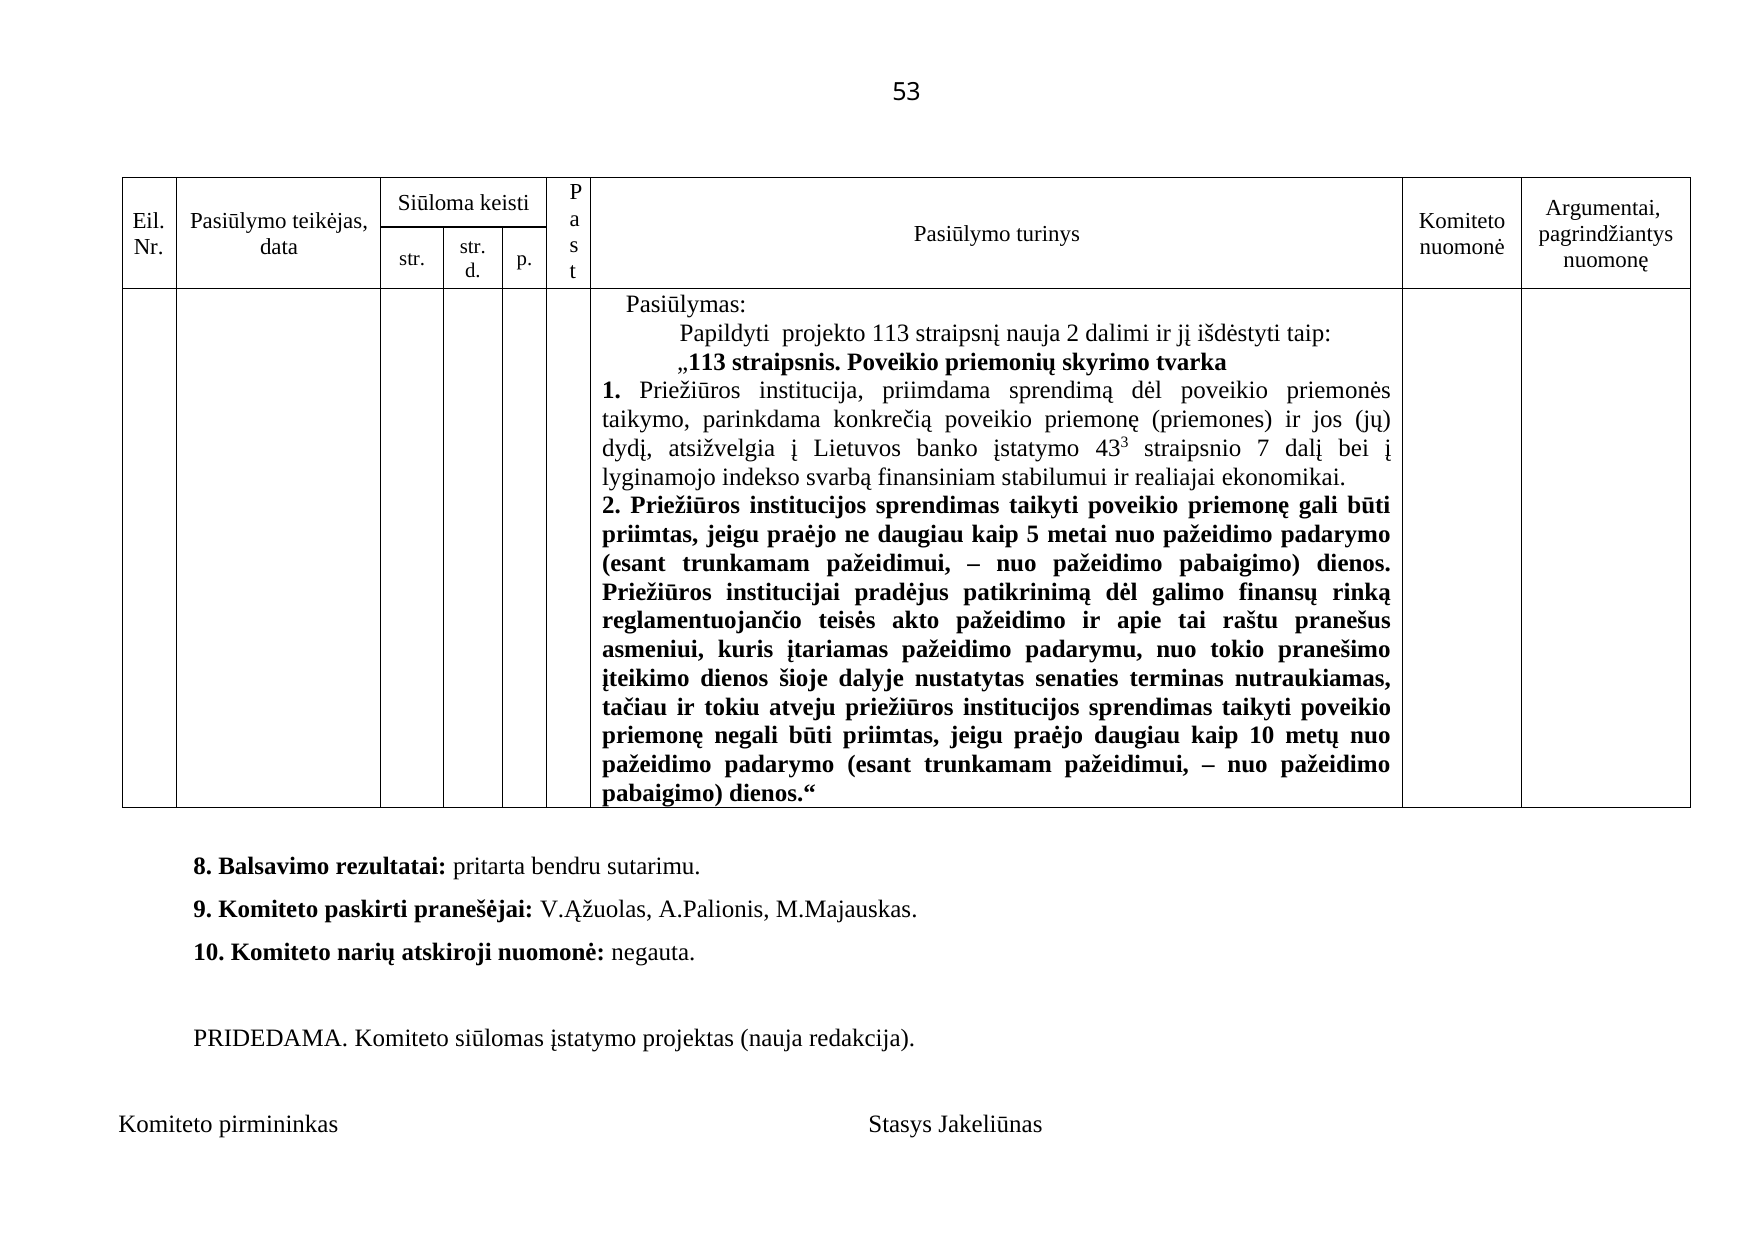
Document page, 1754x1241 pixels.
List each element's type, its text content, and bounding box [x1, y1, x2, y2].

text PRIDEDAMA. Komiteto siūlomas įstatymo projektas (nauja redakcija). [118, 1023, 1695, 1052]
table_cell [381, 289, 443, 807]
text 8. Balsavimo rezultatai: pritarta bendru sutarimu. [118, 851, 1695, 879]
table_cell [503, 289, 546, 807]
table_header Pasiūlymo turinys [591, 178, 1402, 288]
text 9. Komiteto paskirti pranešėjai: V.Ąžuolas, A.Palionis, M.Majauskas. [118, 894, 1695, 923]
table_cell N [547, 289, 590, 807]
text Komiteto pirmininkas Stasys Jakeliūnas [118, 1109, 1695, 1138]
table_header Argumentai, pagrindžiantys nuomonę [1522, 178, 1690, 288]
table_cell str. [381, 228, 443, 288]
table_cell str. d. [444, 228, 502, 288]
table_cell [1522, 289, 1690, 807]
table_cell [444, 289, 502, 807]
table_header Komiteto nuomonė [1403, 178, 1521, 288]
table_cell Pasiūlymas: Papildyti projekto 113 straipsnį nauja 2 dalimi ir jį išdėstyti taip: „113 straipsnis. Poveikio priemonių skyrimo tvarka 1. Priežiūros institucija, priimdama sprendimą dėl poveikio priemonės taikymo, parinkdama konkrečią poveikio priemonę (priemones) ir jos (jų) dydį, atsižvelgia į Lietuvos banko įstatymo 433 straipsnio 7 dalį bei į lyginamojo indekso svarbą finansiniam stabilumui ir realiajai ekonomikai. 2. Priežiūros institucijos sprendimas taikyti poveikio priemonę gali būti priimtas, jeigu praėjo ne daugiau kaip 5 metai nuo pažeidimo padarymo (esant trunkamam pažeidimui, – nuo pažeidimo pabaigimo) dienos. Priežiūros institucijai pradėjus patikrinimą dėl galimo finansų rinką reglamentuojančio teisės akto pažeidimo ir apie tai raštu pranešus asmeniui, kuris įtariamas pažeidimo padarymu, nuo tokio pranešimo įteikimo dienos šioje dalyje nustatytas senaties terminas nutraukiamas, tačiau ir tokiu atveju priežiūros institucijos sprendimas taikyti poveikio priemonę negali būti priimtas, jeigu praėjo daugiau kaip 10 metų nuo pažeidimo padarymo (esant trunkamam pažeidimui, – nuo pažeidimo pabaigimo) dienos.“ [591, 289, 1402, 807]
table_header Pastabos [547, 178, 590, 288]
table_cell p. [503, 228, 546, 288]
text 10. Komiteto narių atskiroji nuomonė: negauta. [118, 937, 1695, 966]
table_cell [1403, 289, 1521, 807]
table_header Eil. Nr. [123, 178, 176, 288]
table_header Pasiūlymo teikėjas, data [177, 178, 380, 288]
table_header Siūloma keisti [381, 178, 546, 226]
table_cell [177, 289, 380, 807]
table_cell [123, 289, 176, 807]
